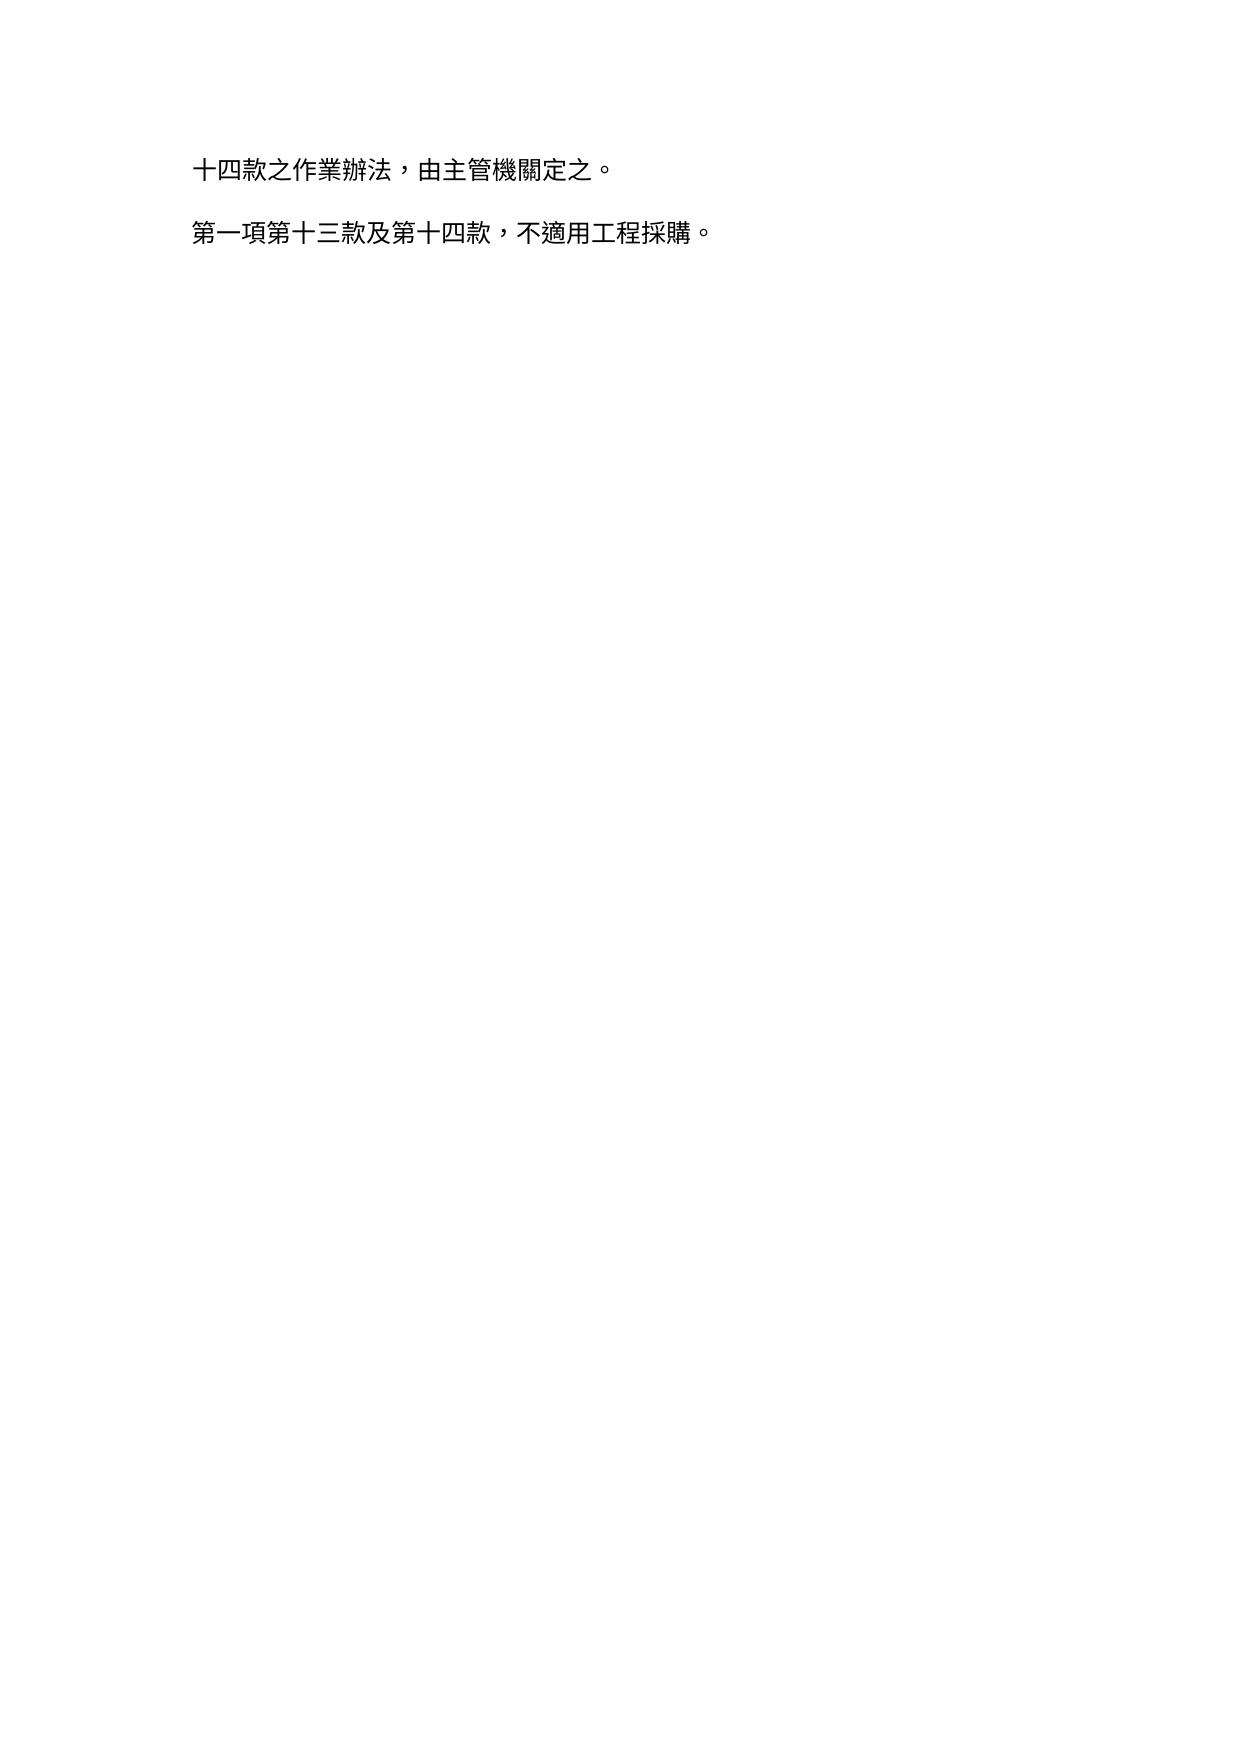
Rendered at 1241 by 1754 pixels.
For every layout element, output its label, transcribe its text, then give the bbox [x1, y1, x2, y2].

text 第一項第十三款及第十四款，不適用工程採購。 [191, 189, 1122, 252]
text 十四款之作業辦法，由主管機關定之。 [192, 127, 1122, 189]
